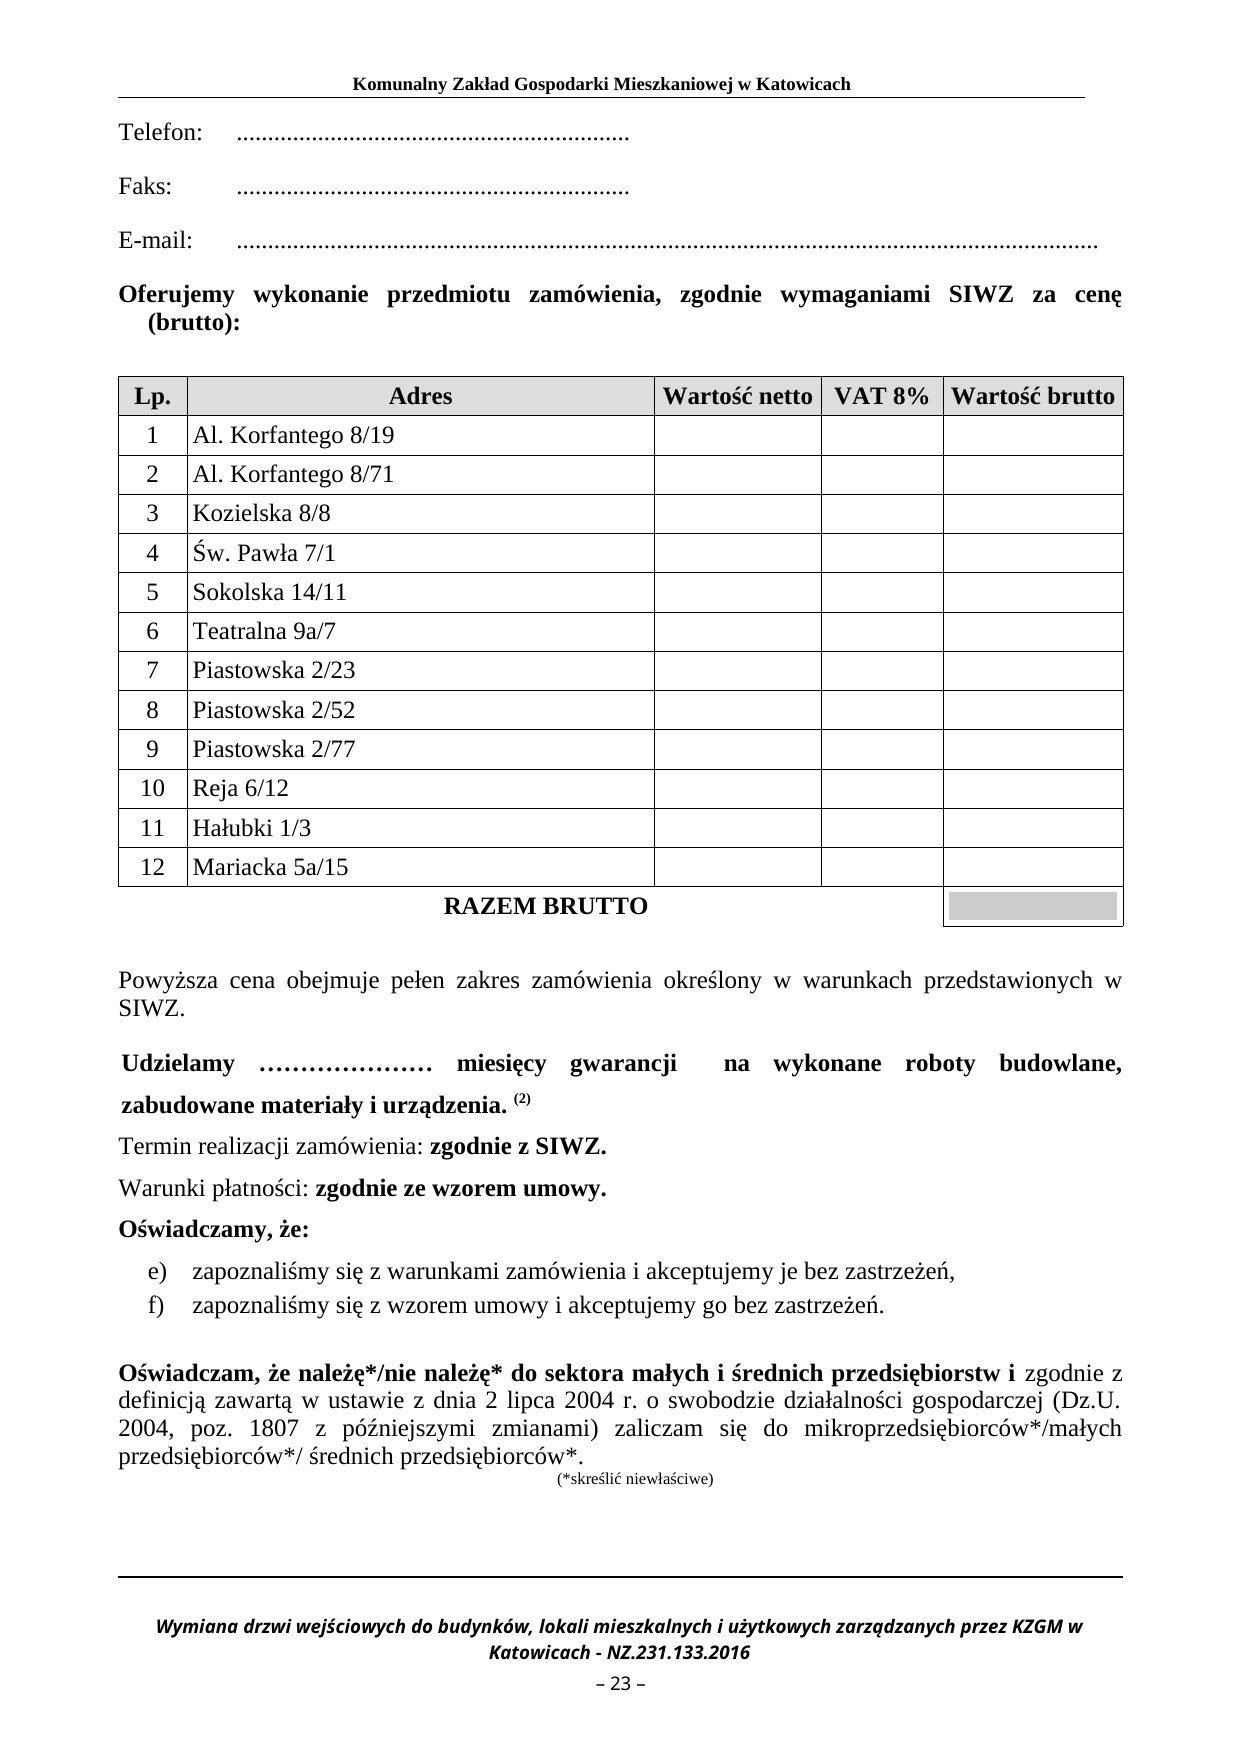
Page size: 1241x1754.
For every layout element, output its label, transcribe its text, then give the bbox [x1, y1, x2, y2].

table_cell Sokolska 14/11 [188, 573, 654, 612]
table_header Lp. [119, 377, 187, 415]
table_cell [822, 495, 943, 533]
table_header Wartość brutto [944, 377, 1123, 415]
table_cell [944, 613, 1123, 651]
table_cell 8 [119, 691, 187, 729]
table_cell [944, 848, 1123, 886]
table_cell Al. Korfantego 8/19 [188, 416, 654, 454]
table_cell 11 [119, 809, 187, 847]
text Faks: ............................................................... [118, 172, 1123, 200]
table_cell [822, 809, 943, 847]
table_cell [655, 534, 821, 572]
table_cell 3 [119, 495, 187, 533]
table_cell [655, 573, 821, 612]
table_cell [655, 730, 821, 769]
table_cell 6 [119, 613, 187, 651]
table_cell [944, 809, 1123, 847]
subtitle Oferujemy wykonanie przedmiotu zamówienia, zgodnie wymaganiami SIWZ za cenę (brutto): [118, 280, 1123, 336]
table_cell [944, 416, 1123, 454]
table_cell [654, 887, 821, 926]
table_cell Al. Korfantego 8/71 [188, 456, 654, 494]
list zapoznaliśmy się z warunkami zamówienia i akceptujemy je bez zastrzeżeń, [148, 1257, 1123, 1285]
table_cell 7 [119, 652, 187, 690]
table_cell [655, 652, 821, 690]
table_cell [822, 456, 943, 494]
table_cell [655, 416, 821, 454]
subtitle Oświadczamy, że: [118, 1215, 1123, 1243]
table_cell Piastowska 2/77 [188, 730, 654, 769]
table_cell [944, 573, 1123, 612]
text (*skreślić niewłaściwe) [148, 1470, 1123, 1488]
table_cell [822, 652, 943, 690]
table_cell 1 [119, 416, 187, 454]
table_cell Piastowska 2/23 [188, 652, 654, 690]
table_cell [944, 534, 1123, 572]
table_cell 9 [119, 730, 187, 769]
table_header Adres [188, 377, 654, 415]
table_cell [655, 809, 821, 847]
table_cell [655, 495, 821, 533]
table_cell [655, 770, 821, 808]
table_cell [655, 613, 821, 651]
text Powyższa cena obejmuje pełen zakres zamówienia określony w warunkach przedstawionych w SIWZ. [118, 966, 1123, 1021]
text E-mail: .......................................................................................................................................... [118, 226, 1123, 254]
table_cell [821, 887, 943, 926]
table_cell [822, 848, 943, 886]
list zapoznaliśmy się z wzorem umowy i akceptujemy go bez zastrzeżeń. [148, 1291, 1123, 1319]
table_cell RAZEM BRUTTO [187, 887, 654, 926]
subtitle Warunki płatności: zgodnie ze wzorem umowy. [118, 1174, 1123, 1202]
table_cell [655, 848, 821, 886]
table_cell Reja 6/12 [188, 770, 654, 808]
table_cell 12 [119, 848, 187, 886]
table_cell [822, 730, 943, 769]
table_cell [655, 691, 821, 729]
table_cell Teatralna 9a/7 [188, 613, 654, 651]
table_cell [944, 691, 1123, 729]
text Telefon: ............................................................... [118, 118, 1123, 146]
table_cell [944, 456, 1123, 494]
table_cell [822, 416, 943, 454]
table_cell [944, 495, 1123, 533]
table_cell Kozielska 8/8 [188, 495, 654, 533]
table_cell Mariacka 5a/15 [188, 848, 654, 886]
table_cell 5 [119, 573, 187, 612]
table_cell 10 [119, 770, 187, 808]
table_cell 4 [119, 534, 187, 572]
table_cell [822, 770, 943, 808]
table_cell Hałubki 1/3 [188, 809, 654, 847]
table_cell [944, 887, 1123, 926]
table_cell [822, 534, 943, 572]
table_cell [118, 887, 187, 926]
table_cell [822, 573, 943, 612]
subtitle Termin realizacji zamówienia: zgodnie z SIWZ. [118, 1132, 1123, 1160]
table_cell [944, 770, 1123, 808]
table_cell Św. Pawła 7/1 [188, 534, 654, 572]
table_cell [822, 691, 943, 729]
table_cell 2 [119, 456, 187, 494]
table_header Wartość netto [655, 377, 821, 415]
subtitle Udzielamy ………………… miesięcy gwarancji na wykonane roboty budowlane, zabudowane materiały i urządzenia. (2) [121, 1049, 1123, 1118]
table_header VAT 8% [822, 377, 943, 415]
table_cell [944, 652, 1123, 690]
table_cell Piastowska 2/52 [188, 691, 654, 729]
table_cell [944, 730, 1123, 769]
table_cell [655, 456, 821, 494]
text Oświadczam, że należę*/nie należę* do sektora małych i średnich przedsiębiorstw i zgodnie z definicją zawartą w ustawie z dnia 2 lipca 2004 r. o swobodzie działalności gospodarczej (Dz.U. 2004, poz. 1807 z późniejszymi zmianami) zaliczam się do mikroprzedsiębiorców*/małych przedsiębiorców*/ średnich przedsiębiorców*. [118, 1359, 1123, 1470]
table_cell [822, 613, 943, 651]
